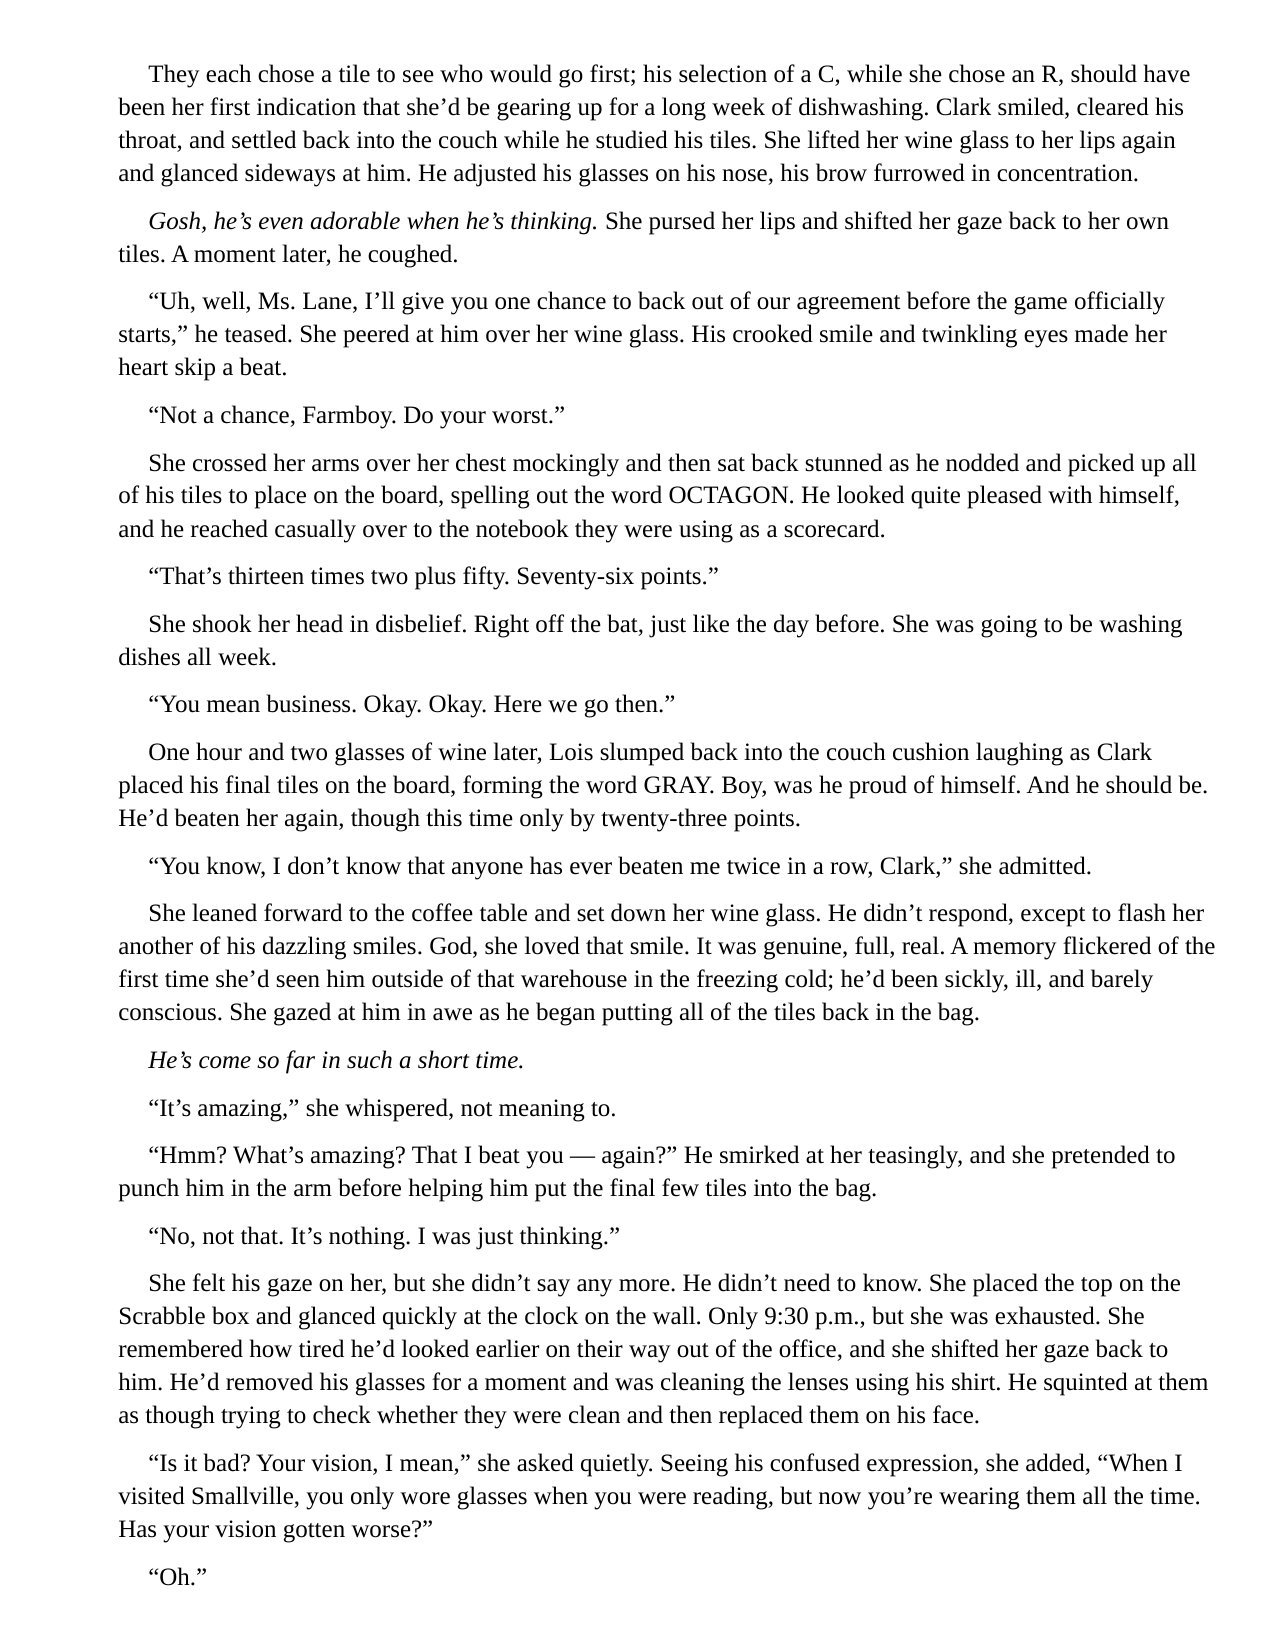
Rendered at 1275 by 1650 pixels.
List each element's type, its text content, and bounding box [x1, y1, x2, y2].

text “Not a chance, Farmboy. Do your worst.” [118, 400, 1216, 429]
text One hour and two glasses of wine later, Lois slumped back into the couch cushion laughing as Clark placed his final tiles on the board, forming the word GRAY. Boy, was he proud of himself. And he should be. He’d beaten her again, though this time only by twenty-three points. [118, 737, 1216, 832]
text Gosh, he’s even adorable when he’s thinking. She pursed her lips and shifted her gaze back to her own tiles. A moment later, he coughed. [118, 206, 1216, 267]
text “That’s thirteen times two plus fifty. Seventy-six points.” [118, 561, 1216, 590]
text “You know, I don’t know that anyone has ever beaten me twice in a row, Clark,” she admitted. [118, 851, 1216, 879]
text “No, not that. It’s nothing. I was just thinking.” [118, 1221, 1216, 1249]
text She crossed her arms over her chest mockingly and then sat back stunned as he nodded and picked up all of his tiles to place on the board, spelling out the word OCTAGON. He looked quite pleased with himself, and he reached casually over to the notebook they were using as a scorecard. [118, 448, 1216, 542]
text “Is it bad? Your vision, I mean,” she asked quietly. Seeing his confused expression, she added, “When I visited Smallville, you only wore glasses when you were reading, but now you’re wearing them all the time. Has your vision gotten worse?” [118, 1448, 1216, 1543]
text “Uh, well, Ms. Lane, I’ll give you one chance to back out of our agreement before the game officially starts,” he teased. She peered at him over her wine glass. His crooked smile and twinkling eyes made her heart skip a beat. [118, 286, 1216, 381]
text They each chose a tile to see who would go first; his selection of a C, while she chose an R, should have been her first indication that she’d be gearing up for a long week of dishwashing. Clark smiled, cleared his throat, and settled back into the couch while he studied his tiles. She lifted her wine glass to her lips again and glanced sideways at him. He adjusted his glasses on his nose, his brow furrowed in concentration. [118, 59, 1216, 187]
text “It’s amazing,” she whispered, not meaning to. [118, 1093, 1216, 1121]
text “Hmm? What’s amazing? That I beat you — again?” He smirked at her teasingly, and she pretended to punch him in the arm before helping him put the final few tiles into the bag. [118, 1140, 1216, 1202]
text She leaned forward to the coffee table and set down her wine glass. He didn’t respond, except to flash her another of his dazzling smiles. God, she loved that smile. It was genuine, full, real. A memory flickered of the first time she’d seen him outside of that warehouse in the freezing cold; he’d been sickly, ill, and barely conscious. She gazed at him in awe as he began putting all of the tiles back in the bag. [118, 898, 1216, 1026]
text He’s come so far in such a short time. [118, 1045, 1216, 1074]
text She felt his gaze on her, but she didn’t say any more. He didn’t need to know. She placed the top on the Scrabble box and glanced quickly at the clock on the wall. Only 9:30 p.m., but she was exhausted. She remembered how tired he’d looked earlier on their way out of the office, and she shifted her gaze back to him. He’d removed his glasses for a moment and was cleaning the lenses using his shirt. He squinted at them as though trying to check whether they were clean and then replaced them on his face. [118, 1268, 1216, 1429]
text “Oh.” [118, 1562, 1216, 1591]
text “You mean business. Okay. Okay. Here we go then.” [118, 689, 1216, 718]
text She shook her head in disbelief. Right off the bat, just like the day before. She was going to be washing dishes all week. [118, 609, 1216, 671]
